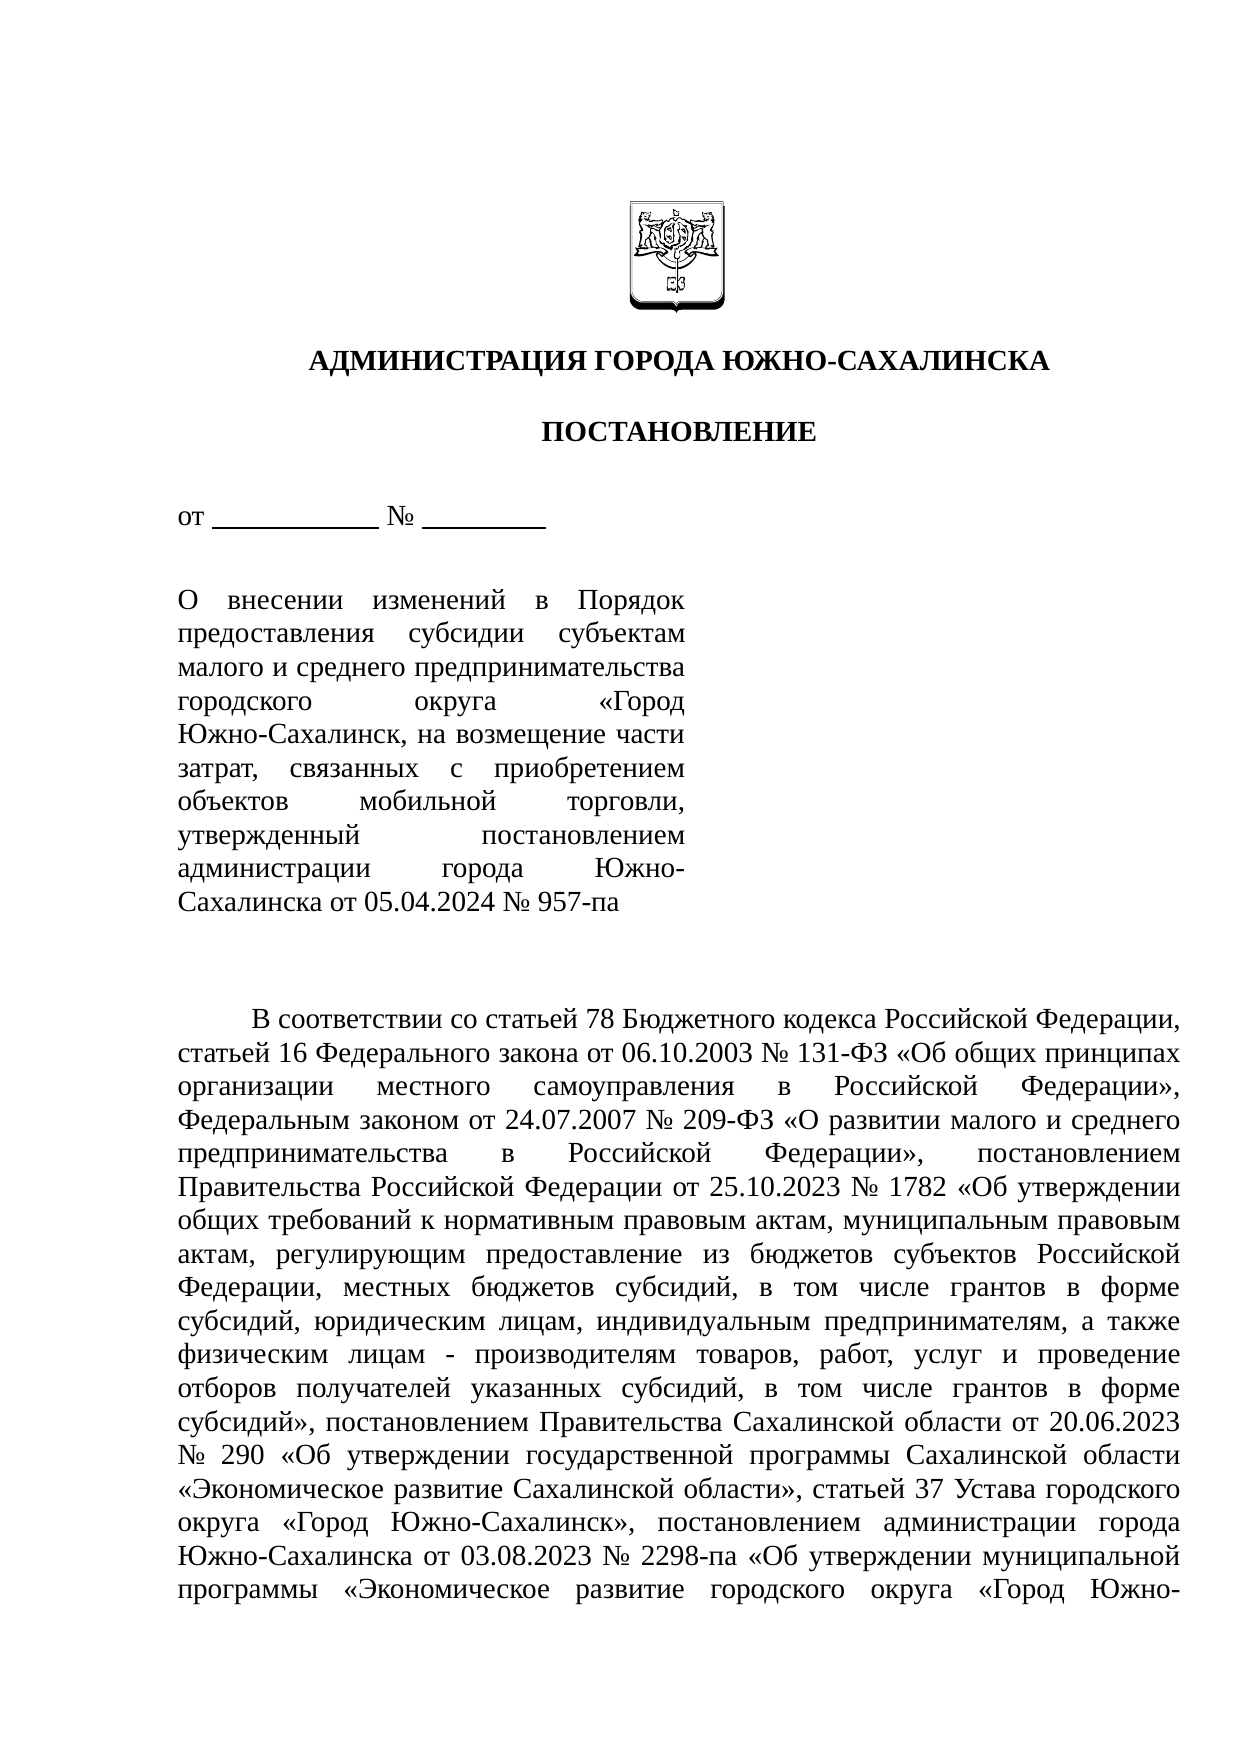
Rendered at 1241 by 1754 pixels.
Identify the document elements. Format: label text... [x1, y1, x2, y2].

text от № [177, 498, 1181, 532]
text АДМИНИСТРАЦИЯ ГОРОДА ЮЖНО-САХАЛИНСКА [177, 343, 1181, 377]
text О внесении изменений в Порядок предоставления субсидии субъектам малого и среднего предпринимательства городского округа «Город Южно-Сахалинск, на возмещение части затрат, связанных с приобретением объектов мобильной торговли, утвержденный постановлением администрации города Южно-Сахалинска от 05.04.2024 № 957-па [177, 582, 685, 917]
text ПОСТАНОВЛЕНИЕ [177, 414, 1181, 448]
text В соответствии со статьей 78 Бюджетного кодекса Российской Федерации, статьей 16 Федерального закона от 06.10.2003 № 131-ФЗ «Об общих принципах организации местного самоуправления в Российской Федерации», Федеральным законом от 24.07.2007 № 209-ФЗ «О развитии малого и среднего предпринимательства в Российской Федерации», постановлением Правительства Российской Федерации от 25.10.2023 № 1782 «Об утверждении общих требований к нормативным правовым актам, муниципальным правовым актам, регулирующим предоставление из бюджетов субъектов Российской Федерации, местных бюджетов субсидий, в том числе грантов в форме субсидий, юридическим лицам, индивидуальным предпринимателям, а также физическим лицам - производителям товаров, работ, услуг и проведение отборов получателей указанных субсидий, в том числе грантов в форме субсидий», постановлением Правительства Сахалинской области от 20.06.2023 № 290 «Об утверждении государственной программы Сахалинской области «Экономическое развитие Сахалинской области», статьей 37 Устава городского округа «Город Южно-Сахалинск», постановлением администрации города Южно-Сахалинска от 03.08.2023 № 2298-па «Об утверждении муниципальной программы «Экономическое развитие городского округа «Город Южно- [177, 1001, 1181, 1605]
